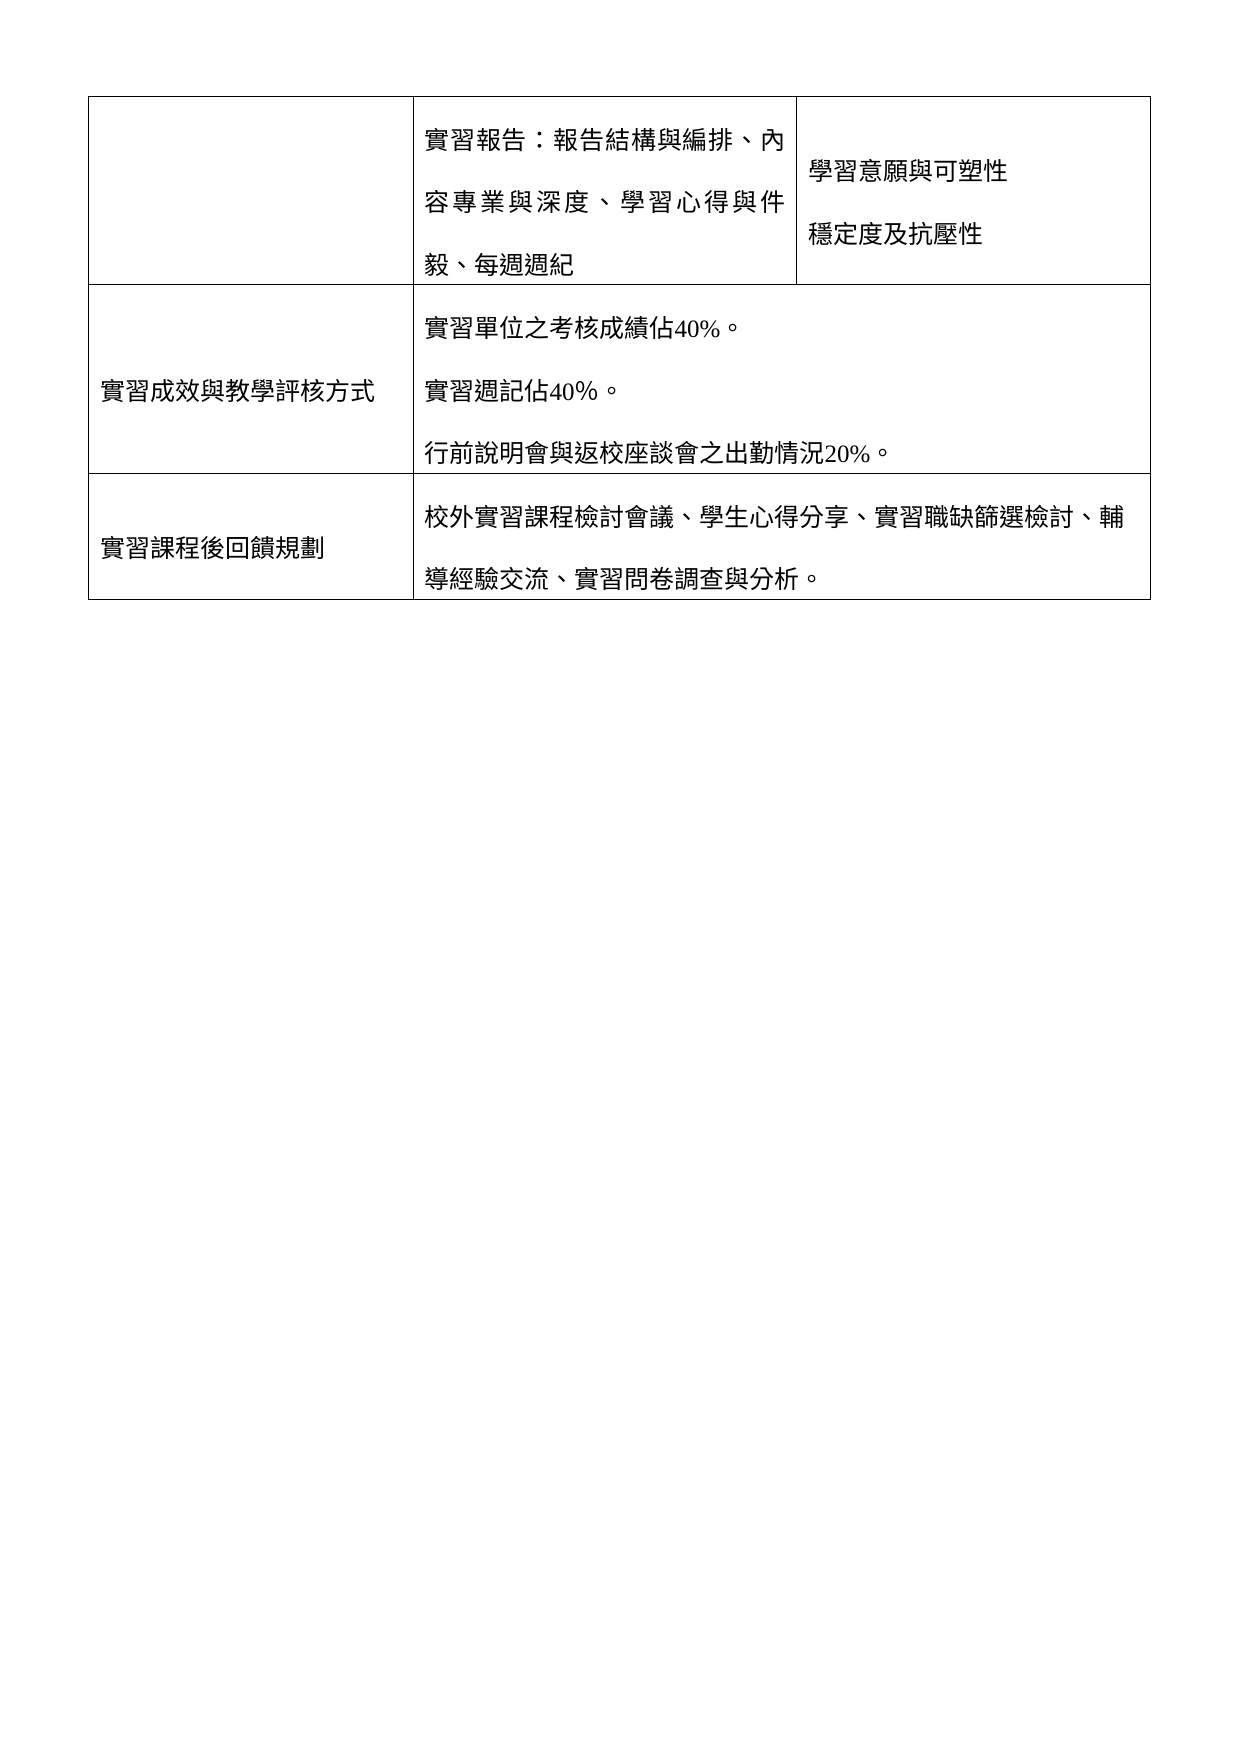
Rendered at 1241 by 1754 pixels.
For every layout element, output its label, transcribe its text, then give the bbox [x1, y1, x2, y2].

table_cell 學習意願與可塑性 穩定度及抗壓性 [797, 97, 1150, 284]
table_cell 實習成效與教學評核方式 [89, 285, 413, 473]
table_cell 校外實習課程檢討會議、學生心得分享、實習職缺篩選檢討、輔導經驗交流、實習問卷調查與分析。 [414, 474, 1150, 599]
table_cell 實習報告：報告結構與編排、內容專業與深度、學習心得與件毅、每週週紀 [414, 97, 796, 284]
table_cell 實習單位之考核成績佔40%。 實習週記佔40％。 行前說明會與返校座談會之出勤情況20%。 [414, 285, 1150, 473]
table_cell 實習課程後回饋規劃 [89, 474, 413, 599]
table_header [89, 97, 413, 284]
